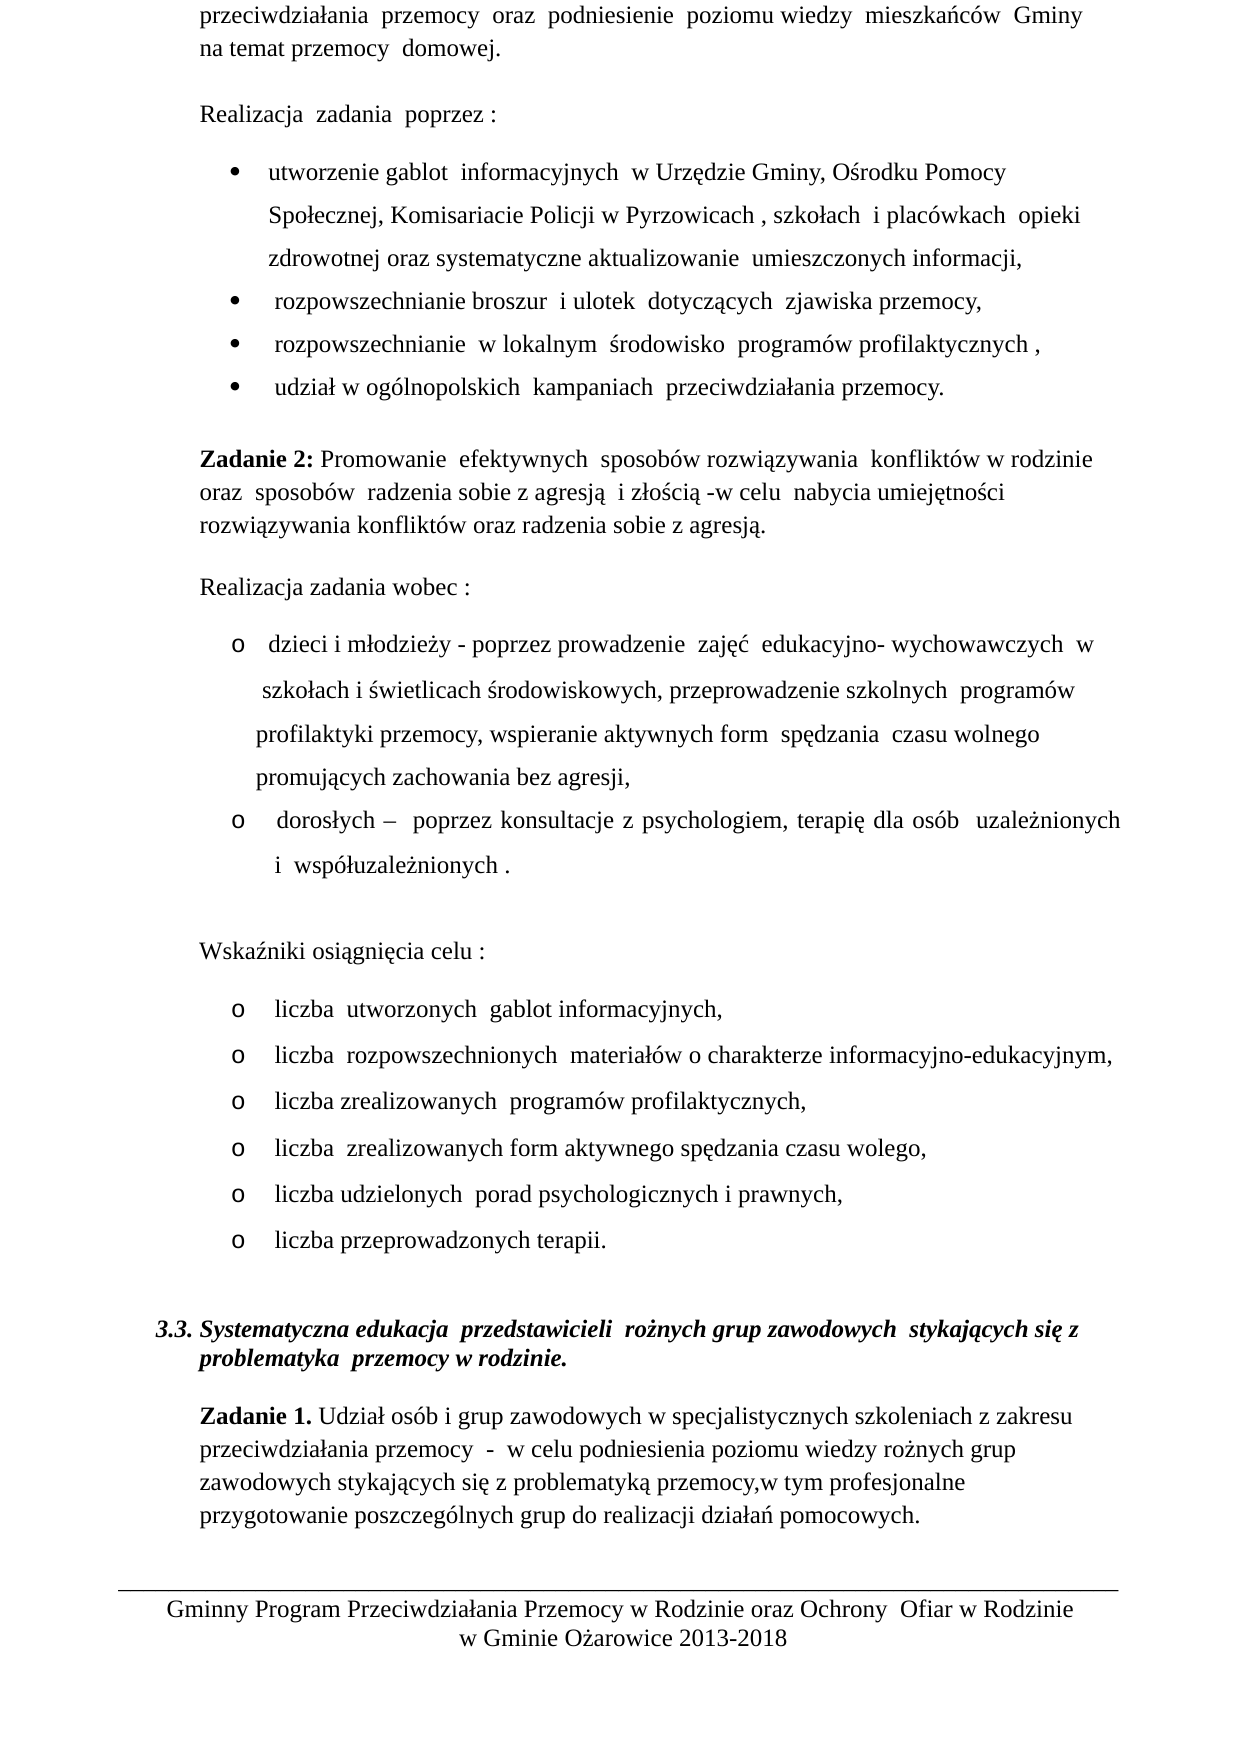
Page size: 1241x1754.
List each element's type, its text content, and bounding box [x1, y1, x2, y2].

list liczba utworzonych gablot informacyjnych, [231, 994, 1122, 1025]
text oraz sposobów radzenia sobie z agresją i złością -w celu nabycia umiejętności [118, 477, 1122, 506]
text przeciwdziałania przemocy oraz podniesienie poziomu wiedzy mieszkańców Gminy [118, 0, 1122, 29]
list udział w ogólnopolskich kampaniach przeciwdziałania przemocy. [231, 372, 1122, 401]
text zawodowych stykających się z problematyką przemocy,w tym profesjonalne [118, 1467, 1122, 1496]
list liczba przeprowadzonych terapii. [231, 1225, 1122, 1256]
text rozwiązywania konfliktów oraz radzenia sobie z agresją. [118, 510, 1122, 539]
text przygotowanie poszczególnych grup do realizacji działań pomocowych. [118, 1500, 1122, 1529]
list rozpowszechnianie broszur i ulotek dotyczących zjawiska przemocy, [231, 286, 1122, 315]
list utworzenie gablot informacyjnych w Urzędzie Gminy, Ośrodku Pomocy Społecznej, Komisariacie Policji w Pyrzowicach , szkołach i placówkach opieki zdrowotnej oraz systematyczne aktualizowanie umieszczonych informacji, [231, 157, 1122, 272]
text szkołach i świetlicach środowiskowych, przeprowadzenie szkolnych programów [231, 676, 1122, 704]
text Realizacja zadania wobec : [118, 572, 1122, 601]
text Realizacja zadania poprzez : [118, 99, 1122, 128]
text problematyka przemocy w rodzinie. [118, 1343, 1122, 1372]
text profilaktyki przemocy, wspieranie aktywnych form spędzania czasu wolnego [118, 719, 1122, 747]
text przeciwdziałania przemocy - w celu podniesienia poziomu wiedzy rożnych grup [118, 1434, 1122, 1463]
list dzieci i młodzieży - poprzez prowadzenie zajęć edukacyjno- wychowawczych w [231, 629, 1122, 660]
text Wskaźniki osiągnięcia celu : [118, 936, 1122, 965]
list liczba zrealizowanych form aktywnego spędzania czasu wolego, [231, 1133, 1122, 1163]
text Zadanie 1. Udział osób i grup zawodowych w specjalistycznych szkoleniach z zakresu [118, 1401, 1122, 1429]
text 3.3. Systematyczna edukacja przedstawicieli rożnych grup zawodowych stykających się z [118, 1314, 1122, 1343]
list rozpowszechnianie w lokalnym środowisko programów profilaktycznych , [231, 329, 1122, 358]
text Zadanie 2: Promowanie efektywnych sposobów rozwiązywania konfliktów w rodzinie [118, 444, 1122, 473]
list liczba udzielonych porad psychologicznych i prawnych, [231, 1179, 1122, 1210]
text promujących zachowania bez agresji, [118, 762, 1122, 791]
list liczba zrealizowanych programów profilaktycznych, [231, 1086, 1122, 1117]
list dorosłych – poprzez konsultacje z psychologiem, terapię dla osób uzależnionych i współuzależnionych . [231, 805, 1122, 879]
list liczba rozpowszechnionych materiałów o charakterze informacyjno-edukacyjnym, [231, 1040, 1122, 1071]
text na temat przemocy domowej. [118, 33, 1122, 62]
